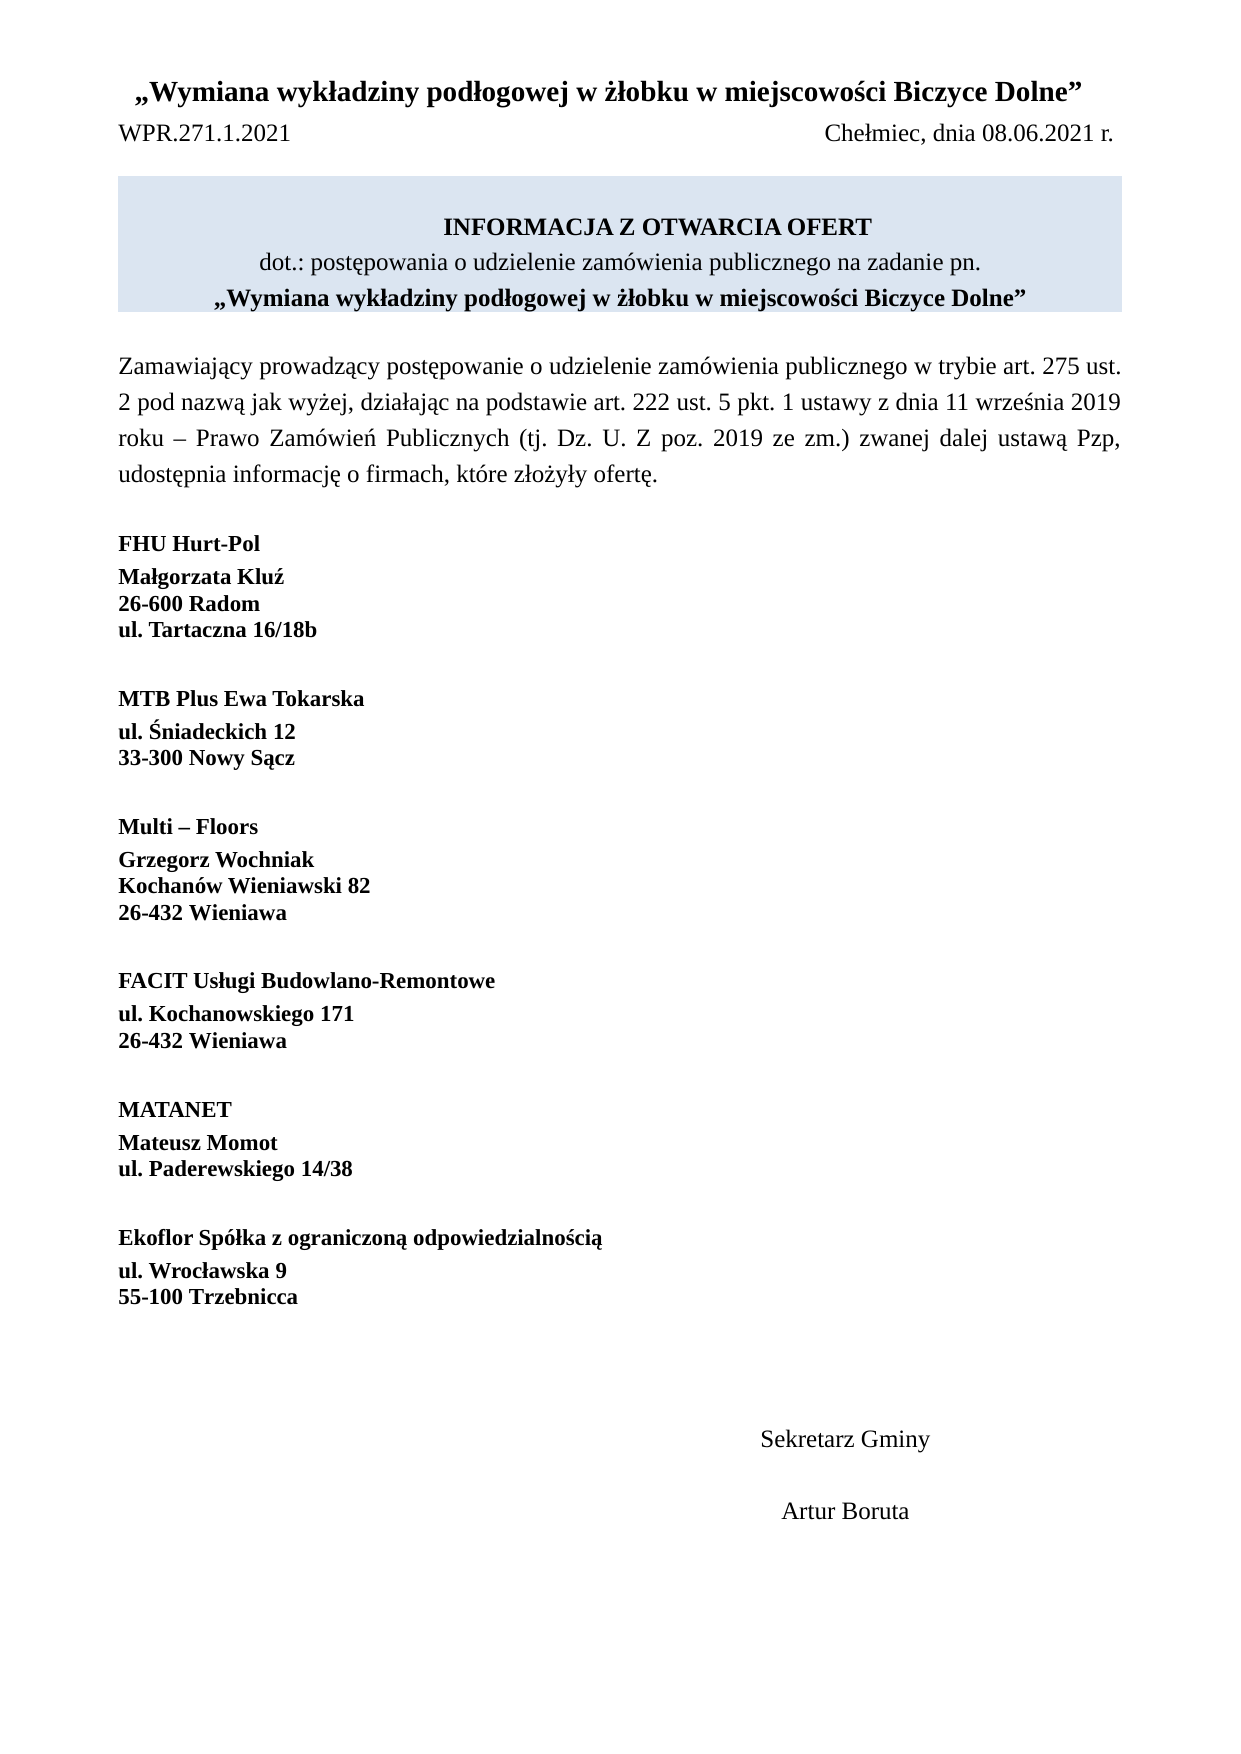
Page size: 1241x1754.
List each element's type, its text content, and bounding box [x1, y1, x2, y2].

text ul. Wrocławska 9 [118, 1257, 1122, 1283]
text 33-300 Nowy Sącz [118, 744, 1122, 771]
text Grzegorz Wochniak [118, 846, 1122, 872]
text ul. Kochanowskiego 171 [118, 1001, 1122, 1027]
text Sekretarz Gminy [118, 1424, 1122, 1453]
text INFORMACJA Z OTWARCIA OFERT [118, 212, 1122, 240]
text 26-600 Radom [118, 590, 1122, 616]
text ul. Śniadeckich 12 [118, 718, 1122, 744]
text Zamawiający prowadzący postępowanie o udzielenie zamówienia publicznego w trybie art. 275 ust. 2 pod nazwą jak wyżej, działając na podstawie art. 222 ust. 5 pkt. 1 ustawy z dnia 11 września 2019 roku – Prawo Zamówień Publicznych (tj. Dz. U. Z poz. 2019 ze zm.) zwanej dalej ustawą Pzp, udostępnia informację o firmach, które złożyły ofertę. [118, 351, 1122, 487]
text Artur Boruta [118, 1496, 1122, 1524]
text Kochanów Wieniawski 82 [118, 872, 1122, 899]
text 26-432 Wieniawa [118, 899, 1122, 925]
text FACIT Usługi Budowlano-Remontowe [118, 968, 1122, 994]
text dot.: postępowania o udzielenie zamówienia publicznego na zadanie pn. [118, 247, 1122, 276]
text WPR.271.1.2021 Chełmiec, dnia 08.06.2021 r. [118, 118, 1122, 147]
text Multi – Floors [118, 813, 1122, 839]
text 26-432 Wieniawa [118, 1027, 1122, 1053]
text ul. Paderewskiego 14/38 [118, 1155, 1122, 1181]
text 55-100 Trzebnicca [118, 1283, 1122, 1309]
text MATANET [118, 1096, 1122, 1122]
text Małgorzata Kluź [118, 563, 1122, 590]
text Mateusz Momot [118, 1129, 1122, 1155]
text Ekoflor Spółka z ograniczoną odpowiedzialnością [118, 1224, 1122, 1250]
text „Wymiana wykładziny podłogowej w żłobku w miejscowości Biczyce Dolne” [118, 283, 1122, 312]
text FHU Hurt-Pol [118, 531, 1122, 557]
text ul. Tartaczna 16/18b [118, 616, 1122, 642]
text MTB Plus Ewa Tokarska [118, 685, 1122, 711]
